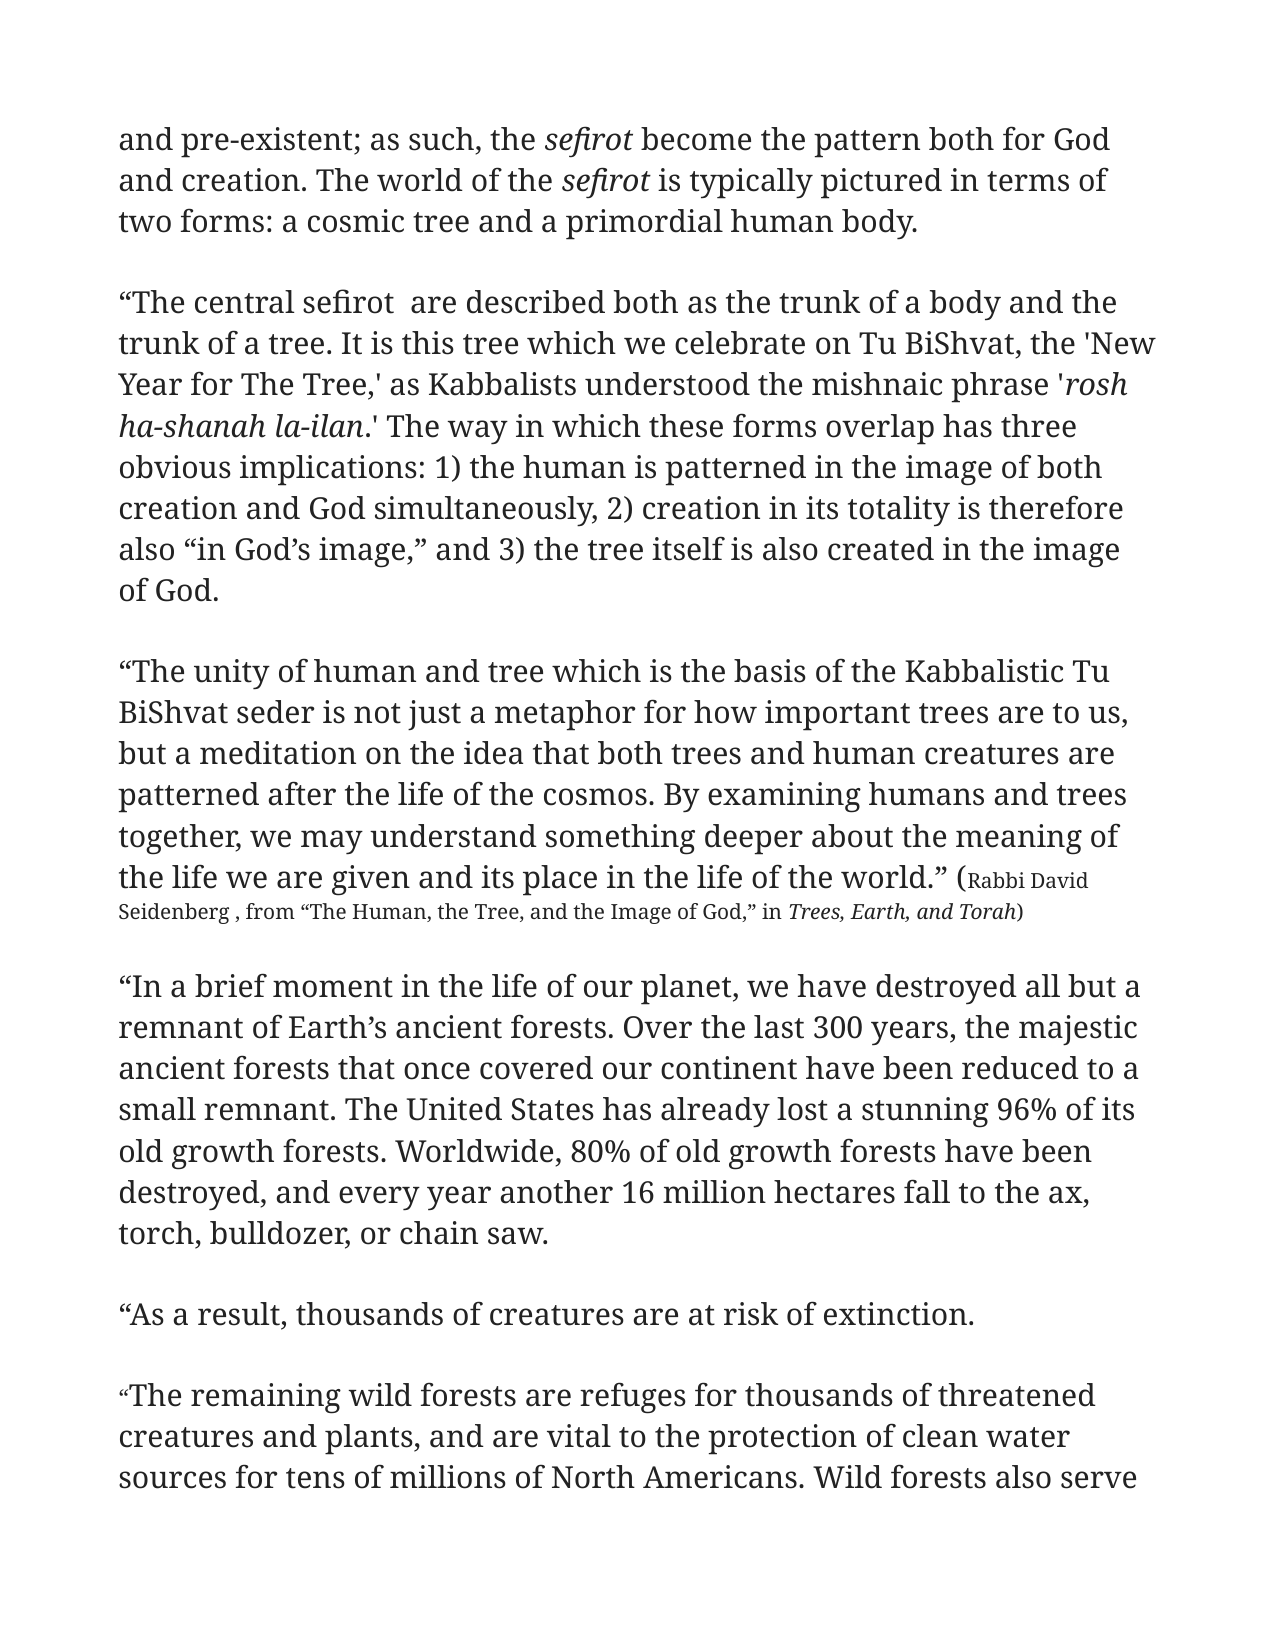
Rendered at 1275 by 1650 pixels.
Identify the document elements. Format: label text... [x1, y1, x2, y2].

text and pre-existent; as such, the sefirot become the pattern both for God and creation. The world of the sefirot is typically pictured in terms of two forms: a cosmic tree and a primordial human body. “The central sefirot are described both as the trunk of a body and the trunk of a tree. It is this tree which we celebrate on Tu BiShvat, the 'New Year for The Tree,' as Kabbalists understood the mishnaic phrase 'rosh ha-shanah la-ilan.' The way in which these forms overlap has three obvious implications: 1) the human is patterned in the image of both creation and God simultaneously, 2) creation in its totality is therefore also “in God’s image,” and 3) the tree itself is also created in the image of God. “The unity of human and tree which is the basis of the Kabbalistic Tu BiShvat seder is not just a metaphor for how important trees are to us, but a meditation on the idea that both trees and human creatures are patterned after the life of the cosmos. By examining humans and trees together, we may understand something deeper about the meaning of the life we are given and its place in the life of the world.” (Rabbi David Seidenberg , from “The Human, the Tree, and the Image of God,” in Trees, Earth, and Torah) “In a brief moment in the life of our planet, we have destroyed all but a remnant of Earth’s ancient forests. Over the last 300 years, the majestic ancient forests that once covered our continent have been reduced to a small remnant. The United States has already lost a stunning 96% of its old growth forests. Worldwide, 80% of old growth forests have been destroyed, and every year another 16 million hectares fall to the ax, torch, bulldozer, or chain saw. “As a result, thousands of creatures are at risk of extinction. “The remaining wild forests are refuges for thousands of threatened creatures and plants, and are vital to the protection of clean water sources for tens of millions of North Americans. Wild forests also serve [118, 118, 1157, 1497]
